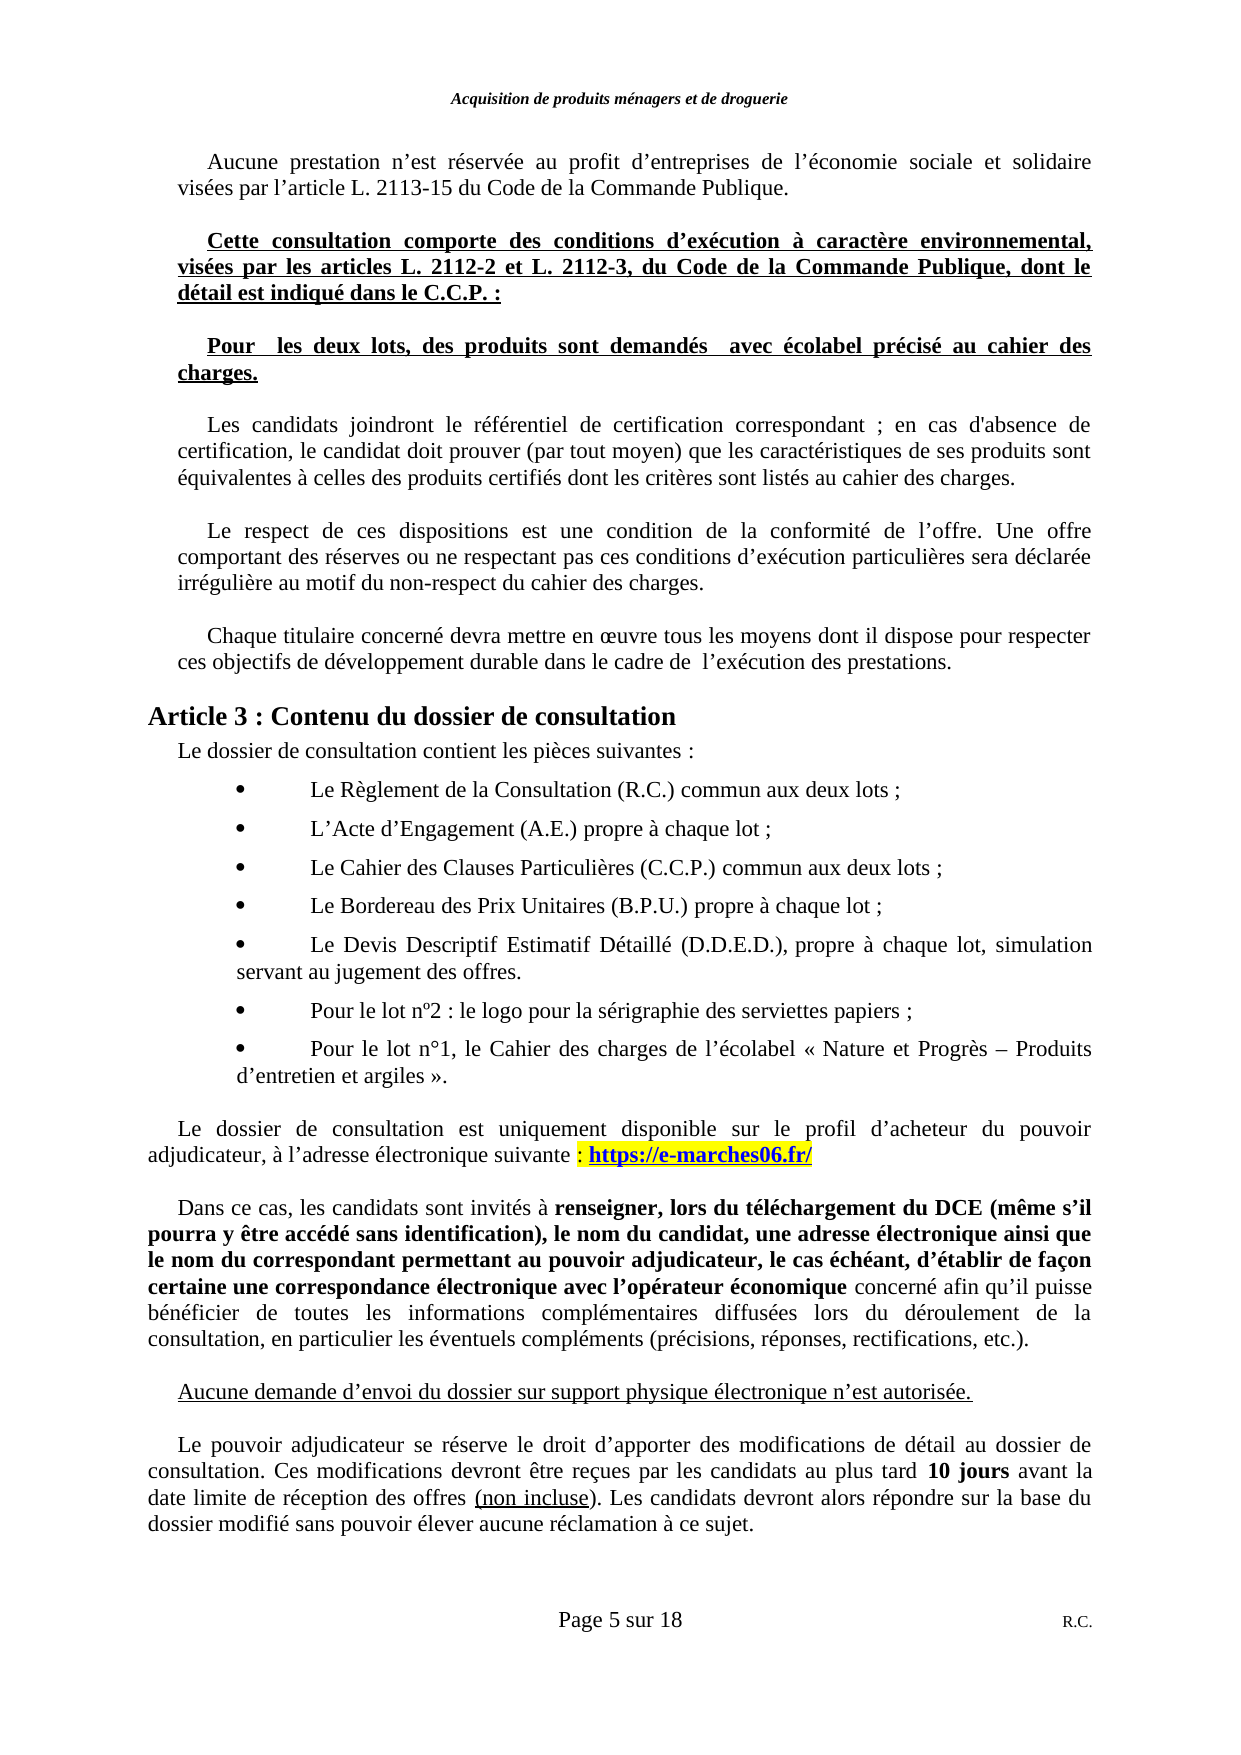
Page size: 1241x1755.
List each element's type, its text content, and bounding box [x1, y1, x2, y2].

text Aucune prestation n’est réservée au profit d’entreprises de l’économie sociale et solidaire visées par l’article L. 2113-15 du Code de la Commande Publique. [177, 148, 1093, 200]
list Le Bordereau des Prix Unitaires (B.P.U.) propre à chaque lot ; [236, 893, 1093, 919]
list L’Acte d’Engagement (A.E.) propre à chaque lot ; [236, 815, 1093, 841]
text Le dossier de consultation contient les pièces suivantes : [148, 737, 1093, 763]
text Chaque titulaire concerné devra mettre en œuvre tous les moyens dont il dispose pour respecter ces objectifs de développement durable dans le cadre de l’exécution des prestations. [177, 622, 1093, 675]
text Les candidats joindront le référentiel de certification correspondant ; en cas d'absence de certification, le candidat doit prouver (par tout moyen) que les caractéristiques de ses produits sont équivalentes à celles des produits certifiés dont les critères sont listés au cahier des charges. [177, 411, 1093, 490]
text Le pouvoir adjudicateur se réserve le droit d’apporter des modifications de détail au dossier de consultation. Ces modifications devront être reçues par les candidats au plus tard 10 jours avant la date limite de réception des offres (non incluse). Les candidats devront alors répondre sur la base du dossier modifié sans pouvoir élever aucune réclamation à ce sujet. [148, 1431, 1093, 1536]
list Le Règlement de la Consultation (R.C.) commun aux deux lots ; [236, 776, 1093, 802]
list Le Devis Descriptif Estimatif Détaillé (D.D.E.D.), propre à chaque lot, simulation servant au jugement des offres. [236, 931, 1093, 984]
list Le Cahier des Clauses Particulières (C.C.P.) commun aux deux lots ; [236, 854, 1093, 880]
text Pour les deux lots, des produits sont demandés avec écolabel précisé au cahier des charges. [177, 332, 1093, 385]
text Le respect de ces dispositions est une condition de la conformité de l’offre. Une offre comportant des réserves ou ne respectant pas ces conditions d’exécution particulières sera déclarée irrégulière au motif du non-respect du cahier des charges. [177, 517, 1093, 596]
list Pour le lot nº2 : le logo pour la sérigraphie des serviettes papiers ; [236, 997, 1093, 1023]
subtitle Article 3 : Contenu du dossier de consultation [148, 700, 1093, 731]
text Aucune demande d’envoi du dossier sur support physique électronique n’est autorisée. [148, 1378, 1093, 1404]
text Cette consultation comporte des conditions d’exécution à caractère environnemental, visées par les articles L. 2112-2 et L. 2112-3, du Code de la Commande Publique, dont le détail est indiqué dans le C.C.P. : [177, 227, 1093, 306]
list Pour le lot n°1, le Cahier des charges de l’écolabel « Nature et Progrès – Produits d’entretien et argiles ». [236, 1036, 1093, 1088]
text Dans ce cas, les candidats sont invités à renseigner, lors du téléchargement du DCE (même s’il pourra y être accédé sans identification), le nom du candidat, une adresse électronique ainsi que le nom du correspondant permettant au pouvoir adjudicateur, le cas échéant, d’établir de façon certaine une correspondance électronique avec l’opérateur économique concerné afin qu’il puisse bénéficier de toutes les informations complémentaires diffusées lors du déroulement de la consultation, en particulier les éventuels compléments (précisions, réponses, rectifications, etc.). [148, 1194, 1093, 1352]
text Le dossier de consultation est uniquement disponible sur le profil d’acheteur du pouvoir adjudicateur, à l’adresse électronique suivante : https://e-marches06.fr/ [148, 1114, 1093, 1167]
